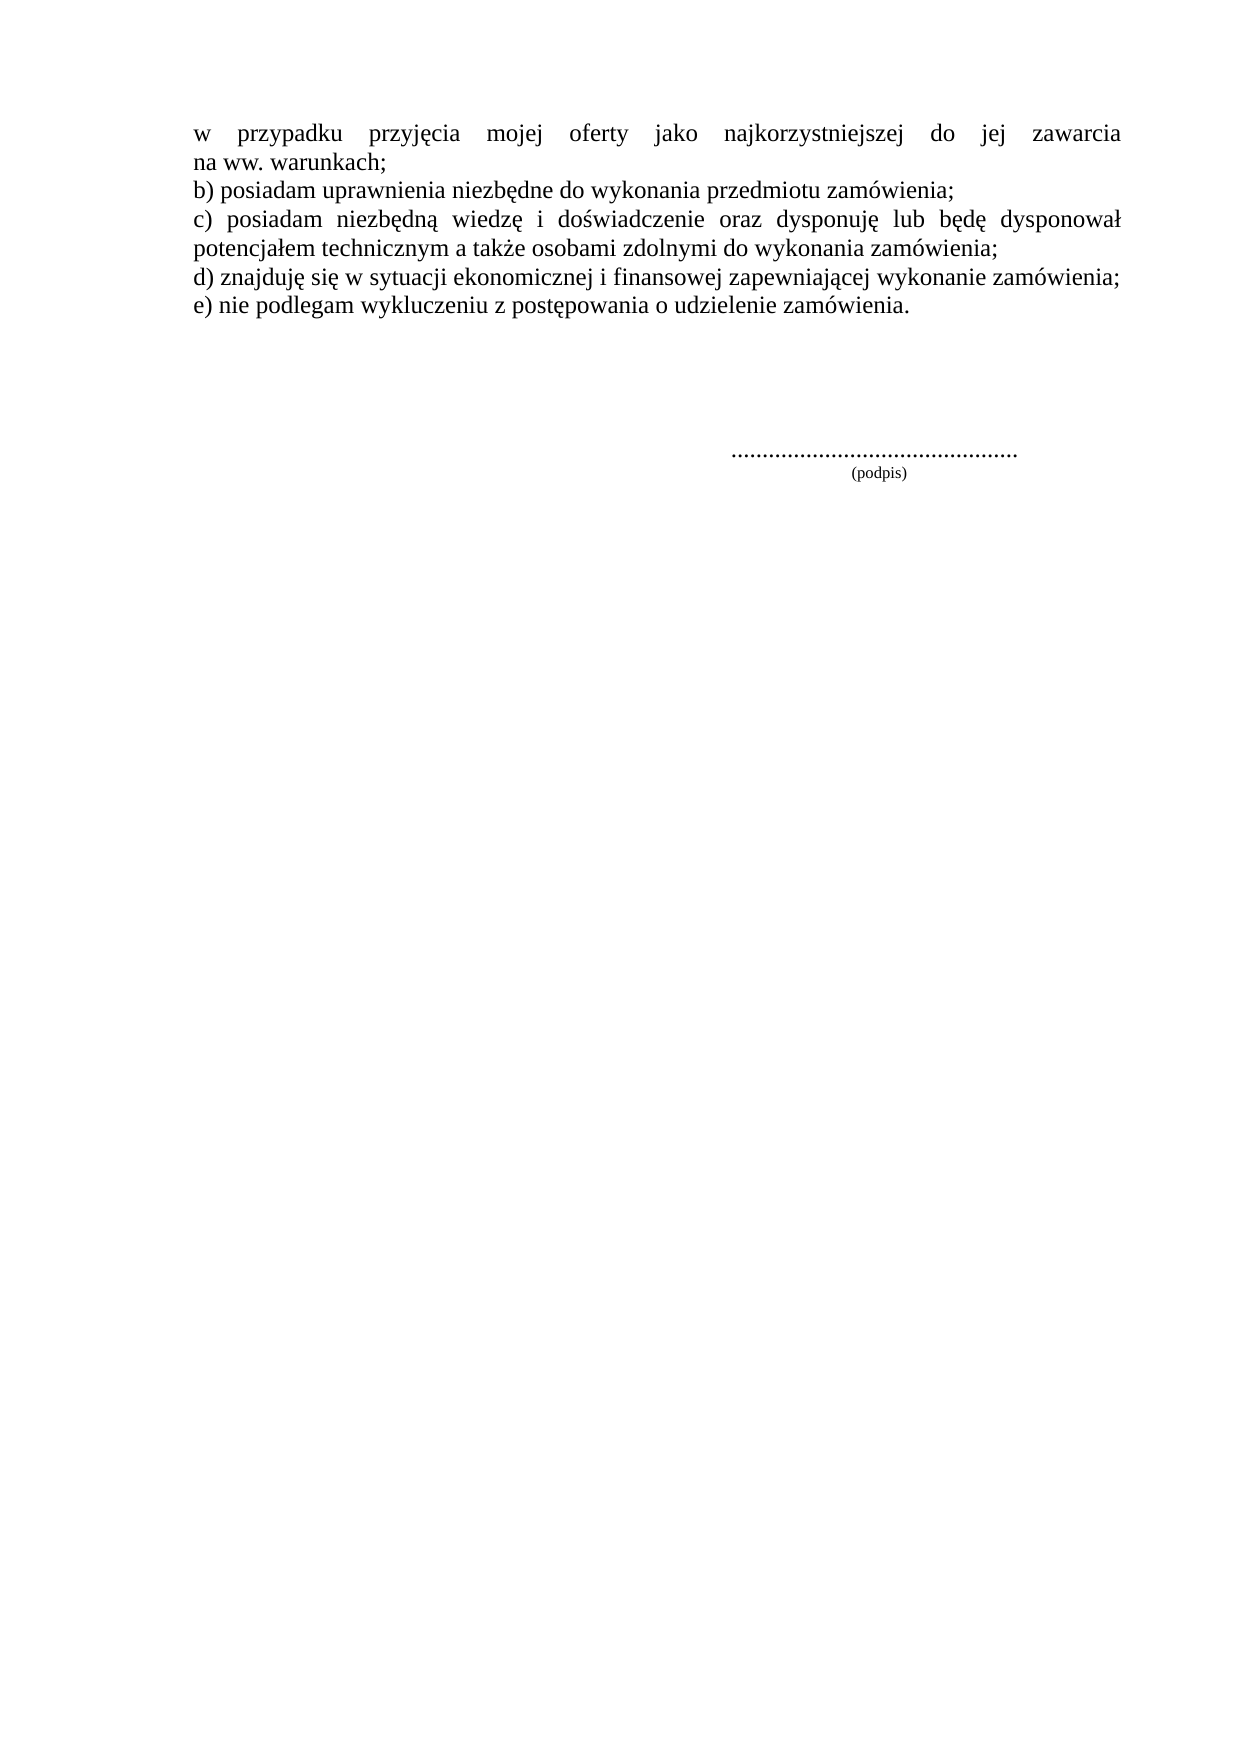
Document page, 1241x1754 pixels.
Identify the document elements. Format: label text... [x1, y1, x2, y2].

list b) posiadam uprawnienia niezbędne do wykonania przedmiotu zamówienia; [156, 176, 1122, 204]
list w przypadku przyjęcia mojej oferty jako najkorzystniejszej do jej zawarcia na ww. warunkach; [156, 118, 1122, 176]
text .............................................. [118, 434, 1122, 463]
list c) posiadam niezbędną wiedzę i doświadczenie oraz dysponuję lub będę dysponował potencjałem technicznym a także osobami zdolnymi do wykonania zamówienia; [156, 204, 1122, 262]
list d) znajduję się w sytuacji ekonomicznej i finansowej zapewniającej wykonanie zamówienia; [156, 262, 1122, 291]
text (podpis) [118, 463, 1122, 482]
list e) nie podlegam wykluczeniu z postępowania o udzielenie zamówienia. [156, 291, 1122, 319]
